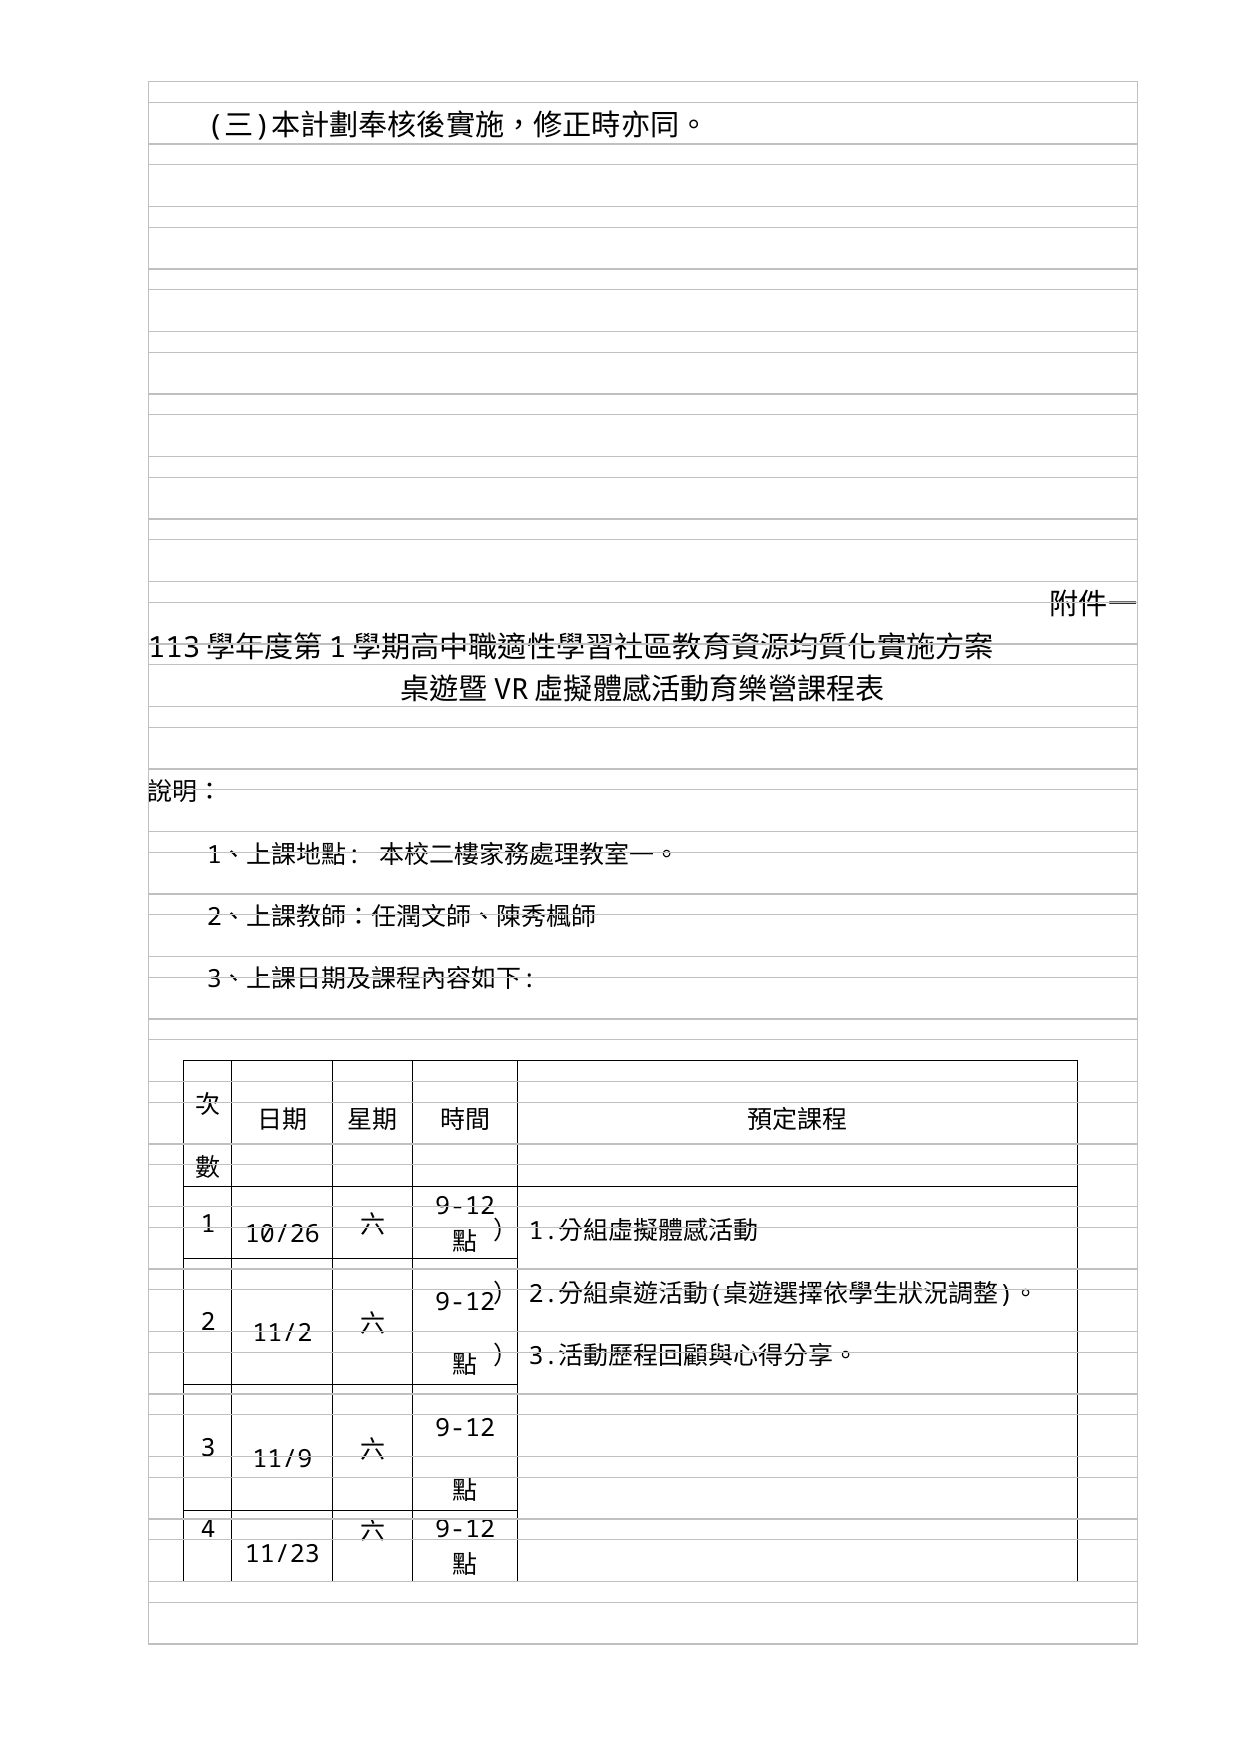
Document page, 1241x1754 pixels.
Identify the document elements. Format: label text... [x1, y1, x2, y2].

table_cell [184, 1540, 231, 1581]
table_cell 9-12點 [413, 1353, 517, 1384]
table_cell 11/2 [232, 1290, 332, 1331]
table_header 日期 [232, 1103, 332, 1143]
table_cell 1 [184, 1187, 231, 1206]
table_cell 點 [413, 1540, 517, 1581]
table_cell 3 [184, 1395, 231, 1414]
table_cell 3 [184, 1457, 231, 1477]
text 1、上課地點: 本校二樓家務處理教室一。 [149, 853, 1137, 873]
text 說明： [149, 748, 1137, 768]
table_cell 9-12 [413, 1415, 517, 1456]
table_cell 11/23 [232, 1540, 332, 1581]
table_cell 11/9 [232, 1395, 332, 1414]
table_cell 9-12點 [413, 1259, 517, 1268]
table_cell 11/9 [232, 1385, 332, 1393]
table_cell 1 [184, 1228, 231, 1258]
table_cell 六 [333, 1207, 412, 1227]
table_header 次數 [184, 1165, 231, 1186]
text 2、上課教師：任潤文師、陳秀楓師 [149, 873, 1137, 893]
table_cell 1.分組虛擬體感活動 2.分組桌遊活動(桌遊選擇依學生狀況調整)。 3.活動歷程回顧與心得分享。 [518, 1478, 1077, 1518]
table_cell 六 [333, 1478, 412, 1510]
table_header [232, 1082, 332, 1102]
table_cell 六 [333, 1228, 412, 1258]
table_header [232, 1061, 332, 1081]
table_cell 1.分組虛擬體感活動 2.分組桌遊活動(桌遊選擇依學生狀況調整)。 3.活動歷程回顧與心得分享。 [518, 1187, 1077, 1206]
text 3、上課日期及課程內容如下: [149, 978, 1137, 998]
table_cell [232, 1511, 332, 1518]
table_cell 六 [333, 1270, 412, 1289]
table_cell 六 [333, 1540, 412, 1581]
text 說明： [149, 790, 1137, 810]
table_cell 9-12 [413, 1520, 517, 1539]
table_cell 9-12點 [413, 1270, 517, 1289]
table_header 預定課程 [518, 1103, 1077, 1143]
text 桌遊暨VR虛擬體感活動育樂營課程表 [149, 666, 1137, 706]
table_cell 9-12點 [413, 1187, 517, 1206]
table_cell 1.分組虛擬體感活動 2.分組桌遊活動(桌遊選擇依學生狀況調整)。 3.活動歷程回顧與心得分享。 [518, 1540, 1077, 1581]
text 3、上課日期及課程內容如下: [149, 935, 1137, 956]
table_header [518, 1165, 1077, 1186]
text (三)本計劃奉核後實施，修正時亦同。 [207, 103, 1137, 143]
table_header 次數 [184, 1061, 231, 1081]
table_cell 1.分組虛擬體感活動 2.分組桌遊活動(桌遊選擇依學生狀況調整)。 3.活動歷程回顧與心得分享。 [518, 1395, 1077, 1414]
text [207, 82, 1137, 102]
table_cell 1.分組虛擬體感活動 2.分組桌遊活動(桌遊選擇依學生狀況調整)。 3.活動歷程回顧與心得分享。 [518, 1207, 1077, 1227]
table_header 次數 [184, 1082, 231, 1102]
table_cell [413, 1511, 517, 1518]
table_header [413, 1061, 517, 1081]
table_cell [232, 1520, 332, 1539]
text 附件一 [149, 603, 1137, 623]
table_cell 9-12點 [413, 1290, 517, 1331]
table_cell 六 [333, 1353, 412, 1384]
table_cell 10/26 [232, 1207, 332, 1227]
table_header [333, 1145, 412, 1164]
table_cell [184, 1270, 231, 1289]
table_cell [184, 1332, 231, 1352]
table_cell 11/9 [232, 1457, 332, 1477]
table_cell 1.分組虛擬體感活動 2.分組桌遊活動(桌遊選擇依學生狀況調整)。 3.活動歷程回顧與心得分享。 [518, 1332, 1077, 1352]
table_cell 六 [333, 1385, 412, 1393]
text 113學年度第1學期高中職適性學習社區教育資源均質化實施方案 [149, 623, 1137, 643]
table_cell 3 [184, 1415, 231, 1456]
table_cell 1.分組虛擬體感活動 2.分組桌遊活動(桌遊選擇依學生狀況調整)。 3.活動歷程回顧與心得分享。 [518, 1270, 1077, 1289]
table_header 次數 [184, 1103, 231, 1143]
text 2、上課教師：任潤文師、陳秀楓師 [149, 915, 1137, 935]
text 1、上課地點: 本校二樓家務處理教室一。 [1138, 810, 1153, 873]
table_cell [413, 1385, 517, 1393]
table_header [333, 1082, 412, 1102]
text 1、上課地點: 本校二樓家務處理教室一。 [149, 810, 1137, 831]
table_cell 六 [333, 1395, 412, 1414]
text 2、上課教師：任潤文師、陳秀楓師 [149, 895, 1137, 914]
table_header [413, 1082, 517, 1102]
table_cell 9-12點 [413, 1332, 517, 1352]
table_header 次數 [205, 1098, 216, 1102]
text 說明： [1138, 748, 1153, 810]
text 附件一 [149, 582, 1137, 602]
table_cell 點 [413, 1478, 517, 1510]
table_cell 3 [184, 1385, 231, 1393]
table_header [333, 1061, 412, 1081]
table_cell 11/2 [232, 1353, 332, 1384]
table_cell 1.分組虛擬體感活動 2.分組桌遊活動(桌遊選擇依學生狀況調整)。 3.活動歷程回顧與心得分享。 [518, 1290, 1077, 1331]
table_cell 1.分組虛擬體感活動 2.分組桌遊活動(桌遊選擇依學生狀況調整)。 3.活動歷程回顧與心得分享。 [518, 1353, 1077, 1393]
table_cell 3 [184, 1478, 231, 1510]
table_cell 11/9 [232, 1478, 332, 1510]
text 113學年度第1學期高中職適性學習社區教育資源均質化實施方案 [149, 645, 1137, 664]
table_cell 10/26 [232, 1228, 332, 1258]
table_header 星期 [333, 1103, 412, 1143]
text 說明： [149, 770, 1137, 789]
table_header 次數 [184, 1145, 231, 1164]
table_cell 11/2 [232, 1259, 332, 1268]
table_header [232, 1165, 332, 1186]
table_cell 1.分組虛擬體感活動 2.分組桌遊活動(桌遊選擇依學生狀況調整)。 3.活動歷程回顧與心得分享。 [518, 1520, 1077, 1539]
table_header [413, 1165, 517, 1186]
table_cell 六 [333, 1511, 412, 1518]
table_cell 六 [333, 1457, 412, 1477]
table_cell 11/2 [232, 1332, 332, 1352]
table_header [518, 1082, 1077, 1102]
table_cell 9-12點 [413, 1207, 517, 1227]
table_cell 10/26 [232, 1187, 332, 1206]
table_header [333, 1165, 412, 1186]
table_header [518, 1061, 1077, 1081]
table_header 次數 [205, 1165, 213, 1176]
table_cell 1.分組虛擬體感活動 2.分組桌遊活動(桌遊選擇依學生狀況調整)。 3.活動歷程回顧與心得分享。 [518, 1457, 1077, 1477]
table_cell [184, 1511, 231, 1518]
table_cell [184, 1353, 231, 1384]
table_cell 1.分組虛擬體感活動 2.分組桌遊活動(桌遊選擇依學生狀況調整)。 3.活動歷程回顧與心得分享。 [518, 1415, 1077, 1456]
table_cell 2 [184, 1290, 231, 1331]
table_cell 六 [333, 1332, 412, 1352]
table_cell 11/2 [232, 1270, 332, 1289]
table_cell 9-12點 [413, 1228, 517, 1258]
table_cell 六 [333, 1259, 412, 1268]
table_header [518, 1145, 1077, 1164]
text 1、上課地點: 本校二樓家務處理教室一。 [149, 832, 1137, 852]
table_header [413, 1145, 517, 1164]
table_cell 1.分組虛擬體感活動 2.分組桌遊活動(桌遊選擇依學生狀況調整)。 3.活動歷程回顧與心得分享。 [518, 1228, 1077, 1268]
table_cell 六 [333, 1520, 412, 1539]
table_cell [413, 1457, 517, 1477]
table_cell 1 [184, 1207, 231, 1227]
table_cell 六 [333, 1187, 412, 1206]
table_cell [184, 1259, 231, 1268]
table_cell 六 [333, 1290, 412, 1331]
table_cell 六 [333, 1415, 412, 1456]
text 3、上課日期及課程內容如下: [149, 957, 1137, 977]
table_header 時間 [413, 1103, 517, 1143]
table_header [232, 1145, 332, 1164]
table_cell 11/9 [232, 1415, 332, 1456]
table_cell [413, 1395, 517, 1414]
table_cell 4 [184, 1520, 231, 1539]
